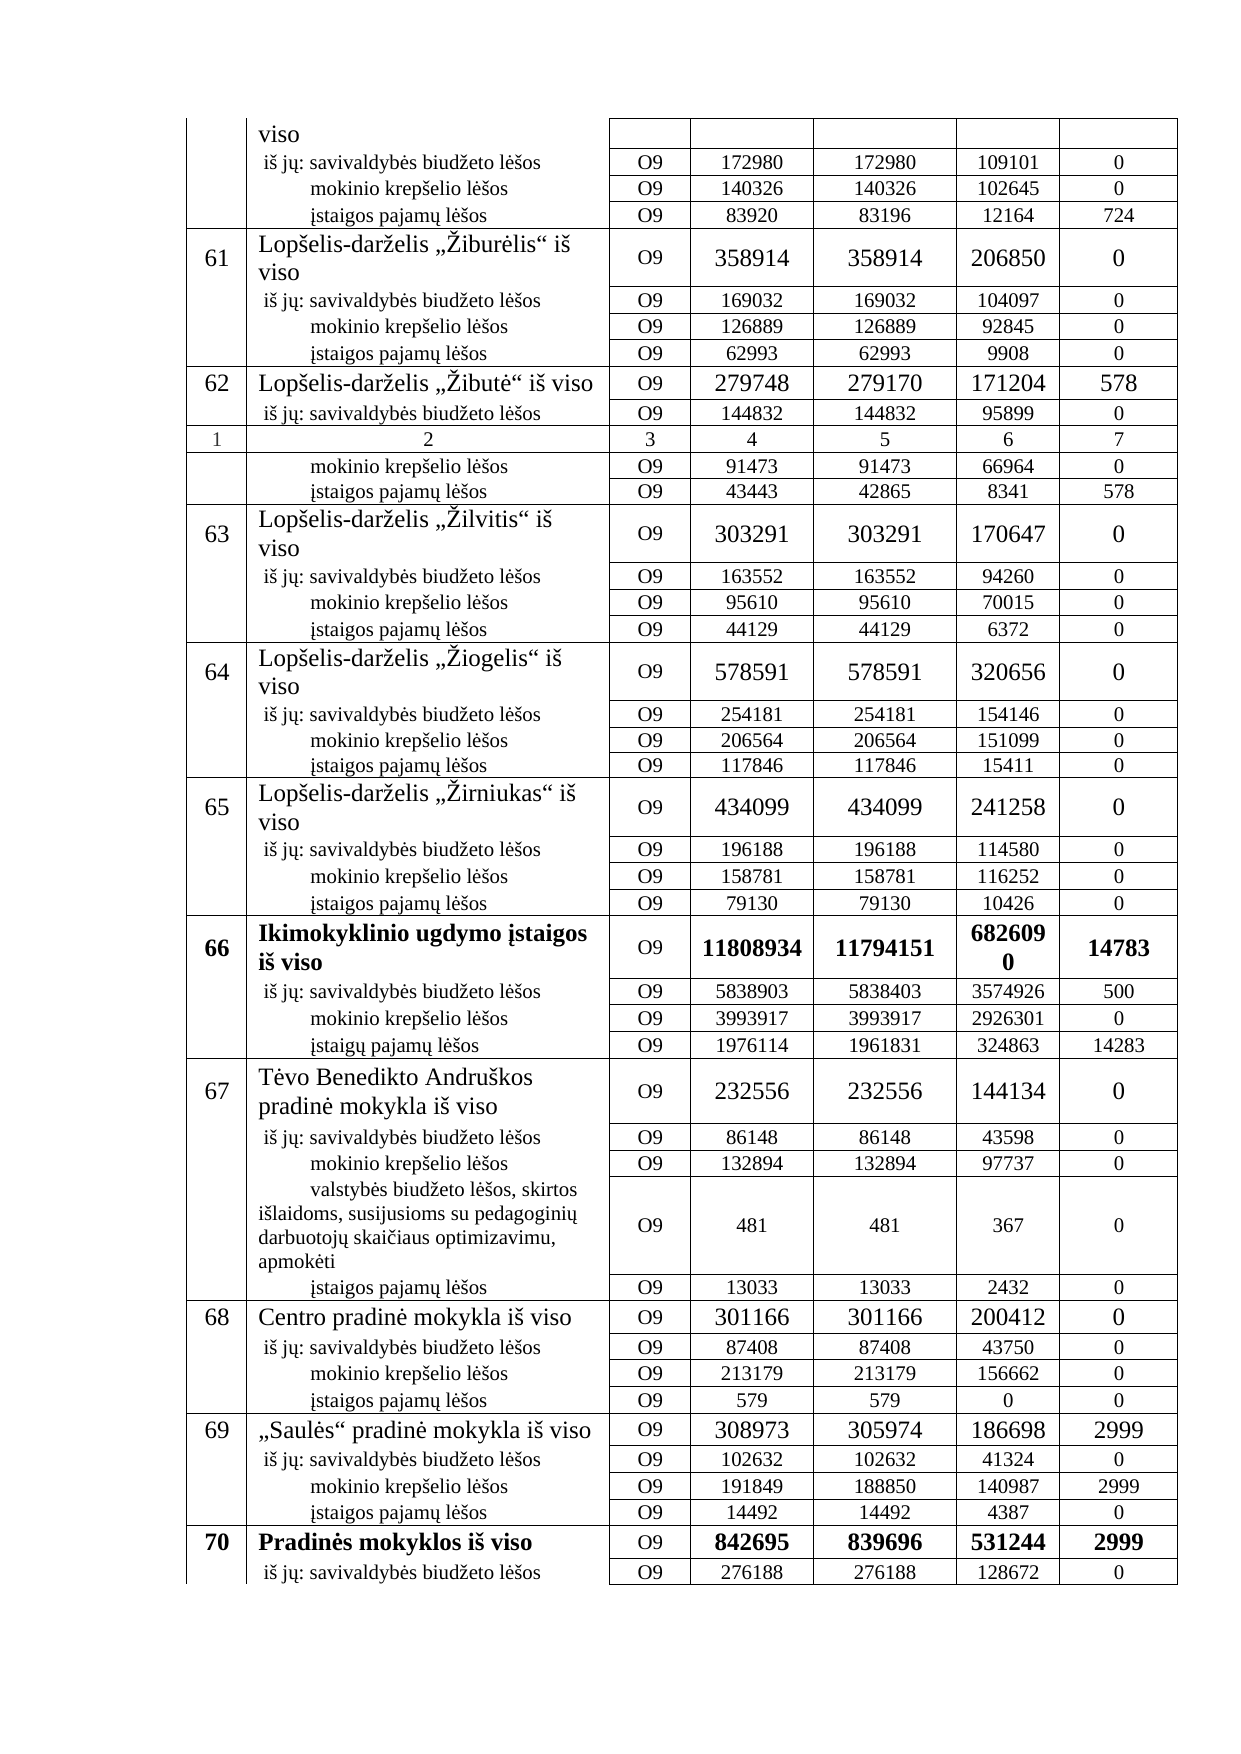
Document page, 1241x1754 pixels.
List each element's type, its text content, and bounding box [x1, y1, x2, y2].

table_cell 324863 [957, 1032, 1059, 1057]
table_cell mokinio krepšelio lėšos [247, 589, 609, 615]
table_cell Lopšelis-darželis „Žibutė“ iš viso [247, 367, 609, 399]
table_cell [187, 727, 246, 752]
table_cell 303291 [691, 505, 813, 562]
table_cell 301166 [691, 1301, 813, 1333]
table_cell 0 [1060, 176, 1177, 201]
table_cell mokinio krepšelio lėšos [247, 313, 609, 339]
table_cell O9 [610, 863, 690, 889]
table_cell [187, 313, 246, 339]
table_cell O9 [610, 1124, 690, 1149]
table_cell O9 [610, 1005, 690, 1031]
table_cell 117846 [691, 753, 813, 777]
table_cell 842695 [691, 1526, 813, 1558]
table_cell 0 [1060, 643, 1177, 700]
table_cell 4 [691, 426, 813, 452]
table_cell 0 [1060, 1059, 1177, 1123]
table_cell [187, 175, 246, 201]
table_cell 0 [1060, 890, 1177, 915]
table_cell [187, 1386, 246, 1412]
table_cell 5838403 [814, 979, 956, 1004]
table_cell [187, 148, 246, 174]
table_cell [187, 1274, 246, 1300]
table_cell 14492 [814, 1500, 956, 1525]
table_cell 0 [1060, 287, 1177, 313]
table_cell 279748 [691, 367, 813, 399]
table_cell įstaigos pajamų lėšos [247, 201, 609, 228]
table_cell O9 [610, 176, 690, 201]
table_cell 1976114 [691, 1032, 813, 1057]
table_cell [187, 1031, 246, 1057]
table_cell O9 [610, 400, 690, 425]
table_cell O9 [610, 1559, 690, 1584]
table_cell O9 [610, 340, 690, 366]
table_cell O9 [610, 287, 690, 313]
table_cell 254181 [814, 701, 956, 727]
table_cell 1 [187, 426, 246, 452]
table_cell 163552 [691, 563, 813, 588]
table_cell 140987 [957, 1473, 1059, 1498]
table_cell 6 [957, 426, 1059, 452]
table_cell 500 [1060, 979, 1177, 1004]
table_cell 117846 [814, 753, 956, 777]
table_cell 578 [1060, 367, 1177, 399]
table_cell 206564 [814, 728, 956, 752]
table_cell O9 [610, 1275, 690, 1300]
table_cell O9 [610, 643, 690, 700]
table_cell 0 [1060, 1387, 1177, 1412]
table_cell 154146 [957, 701, 1059, 727]
table_cell 86148 [691, 1124, 813, 1149]
table_cell 358914 [814, 229, 956, 286]
table_cell 43750 [957, 1334, 1059, 1359]
table_cell Lopšelis-darželis „Žilvitis“ iš viso [247, 505, 609, 562]
table_cell 276188 [691, 1559, 813, 1584]
table_cell 320656 [957, 643, 1059, 700]
table_cell 132894 [691, 1151, 813, 1176]
table_cell 116252 [957, 863, 1059, 889]
table_cell [187, 1499, 246, 1525]
table_cell 64 [187, 643, 246, 700]
table_cell įstaigos pajamų lėšos [247, 1499, 609, 1525]
table_cell [187, 562, 246, 588]
table_cell 102632 [814, 1446, 956, 1472]
table_cell Tėvo Benedikto Andruškos pradinė mokykla iš viso [247, 1059, 609, 1123]
table_cell 6372 [957, 616, 1059, 642]
table_cell 9908 [957, 340, 1059, 366]
table_cell O9 [610, 1177, 690, 1273]
table_cell 3574926 [957, 979, 1059, 1004]
table_cell 186698 [957, 1414, 1059, 1445]
table_cell 42865 [814, 479, 956, 503]
table_cell O9 [610, 778, 690, 836]
table_cell valstybės biudžeto lėšos, skirtos išlaidoms, susijusioms su pedagoginių darbuotojų skaičiaus optimizavimu, apmokėti [247, 1176, 609, 1273]
table_cell 144134 [957, 1059, 1059, 1123]
table_cell 301166 [814, 1301, 956, 1333]
table_cell [187, 1472, 246, 1498]
table_cell 279170 [814, 367, 956, 399]
table_cell 97737 [957, 1151, 1059, 1176]
table_cell 158781 [814, 863, 956, 889]
table_cell 156662 [957, 1360, 1059, 1386]
table_cell 67 [187, 1059, 246, 1123]
table_cell 163552 [814, 563, 956, 588]
table_cell 2999 [1060, 1526, 1177, 1558]
table_cell mokinio krepšelio lėšos [247, 175, 609, 201]
table_cell 102645 [957, 176, 1059, 201]
table_cell 79130 [814, 890, 956, 915]
table_cell O9 [610, 1301, 690, 1333]
table_cell [1060, 119, 1177, 148]
table_cell 0 [1060, 1301, 1177, 1333]
table_cell 6826090 [957, 916, 1059, 978]
table_cell mokinio krepšelio lėšos [247, 453, 609, 478]
table_cell [187, 286, 246, 313]
table_cell 0 [1060, 778, 1177, 836]
table_cell iš jų: savivaldybės biudžeto lėšos [247, 836, 609, 862]
table_cell [187, 1558, 246, 1584]
table_cell iš jų: savivaldybės biudžeto lėšos [247, 700, 609, 727]
table_cell 66 [187, 916, 246, 978]
table_cell įstaigos pajamų lėšos [247, 889, 609, 915]
table_cell Centro pradinė mokykla iš viso [247, 1301, 609, 1333]
table_cell įstaigos pajamų lėšos [247, 615, 609, 642]
table_cell 0 [1060, 1334, 1177, 1359]
table_cell Lopšelis-darželis „Žiburėlis“ iš viso [247, 229, 609, 286]
table_cell 213179 [691, 1360, 813, 1386]
table_cell 839696 [814, 1526, 956, 1558]
table_cell 2999 [1060, 1473, 1177, 1498]
table_cell 276188 [814, 1559, 956, 1584]
table_cell O9 [610, 1059, 690, 1123]
table_cell 158781 [691, 863, 813, 889]
table_cell iš jų: savivaldybės biudžeto lėšos [247, 399, 609, 425]
table_cell 358914 [691, 229, 813, 286]
table_cell 15411 [957, 753, 1059, 777]
table_cell iš jų: savivaldybės biudžeto lėšos [247, 286, 609, 313]
table_cell 0 [1060, 400, 1177, 425]
table_cell 41324 [957, 1446, 1059, 1472]
table_cell 44129 [691, 616, 813, 642]
table_cell 481 [814, 1177, 956, 1273]
table_cell O9 [610, 1526, 690, 1558]
table_cell O9 [610, 701, 690, 727]
table_cell iš jų: savivaldybės biudžeto lėšos [247, 978, 609, 1004]
table_cell 578591 [691, 643, 813, 700]
table_cell 254181 [691, 701, 813, 727]
table_cell 196188 [814, 837, 956, 862]
table_cell [187, 1150, 246, 1176]
table_cell O9 [610, 590, 690, 615]
table_cell 0 [1060, 1177, 1177, 1273]
table_cell 144832 [691, 400, 813, 425]
table_cell [187, 615, 246, 642]
table_cell iš jų: savivaldybės biudžeto lėšos [247, 1123, 609, 1149]
table_cell 14283 [1060, 1032, 1177, 1057]
table_cell O9 [610, 1032, 690, 1057]
table_cell 578591 [814, 643, 956, 700]
table_cell mokinio krepšelio lėšos [247, 862, 609, 889]
table_cell 70 [187, 1526, 246, 1558]
table_cell 172980 [691, 149, 813, 174]
table_cell 66964 [957, 453, 1059, 478]
table_cell [187, 1176, 246, 1273]
table_cell 10426 [957, 890, 1059, 915]
table_cell mokinio krepšelio lėšos [247, 1004, 609, 1031]
table_cell 83920 [691, 202, 813, 228]
table_cell „Saulės“ pradinė mokykla iš viso [247, 1414, 609, 1445]
table_cell O9 [610, 505, 690, 562]
table_cell 531244 [957, 1526, 1059, 1558]
table_cell 94260 [957, 563, 1059, 588]
table_cell 232556 [814, 1059, 956, 1123]
table_cell 0 [1060, 1275, 1177, 1300]
table_cell 0 [1060, 728, 1177, 752]
table_cell O9 [610, 202, 690, 228]
table_cell įstaigos pajamų lėšos [247, 752, 609, 777]
table_cell 0 [1060, 1005, 1177, 1031]
table_cell 3993917 [814, 1005, 956, 1031]
table_cell O9 [610, 229, 690, 286]
table_cell 104097 [957, 287, 1059, 313]
table_cell O9 [610, 1414, 690, 1445]
table_cell O9 [610, 314, 690, 339]
table_cell 140326 [691, 176, 813, 201]
table_cell O9 [610, 149, 690, 174]
table_cell [187, 1445, 246, 1472]
table_cell 65 [187, 778, 246, 836]
table_cell 169032 [691, 287, 813, 313]
table_cell 86148 [814, 1124, 956, 1149]
table_cell 0 [1060, 1500, 1177, 1525]
table_cell O9 [610, 367, 690, 399]
table_cell 68 [187, 1301, 246, 1333]
table_cell mokinio krepšelio lėšos [247, 1472, 609, 1498]
table_cell [187, 1123, 246, 1149]
table_cell 172980 [814, 149, 956, 174]
table_cell [187, 453, 246, 478]
table_cell iš jų: savivaldybės biudžeto lėšos [247, 1558, 609, 1584]
table_cell 3 [610, 426, 690, 452]
table_cell [187, 589, 246, 615]
table_cell O9 [610, 728, 690, 752]
table_cell 0 [1060, 563, 1177, 588]
table_cell 95610 [691, 590, 813, 615]
table_cell [187, 339, 246, 366]
table_cell 12164 [957, 202, 1059, 228]
table_cell 434099 [814, 778, 956, 836]
table_cell 109101 [957, 149, 1059, 174]
table_cell 61 [187, 229, 246, 286]
table_cell 0 [1060, 616, 1177, 642]
table_cell 128672 [957, 1559, 1059, 1584]
table_cell O9 [610, 1387, 690, 1412]
table_cell 44129 [814, 616, 956, 642]
table_cell 11808934 [691, 916, 813, 978]
table_cell 0 [1060, 1559, 1177, 1584]
table_cell 0 [1060, 1446, 1177, 1472]
table_cell 95610 [814, 590, 956, 615]
table_cell 200412 [957, 1301, 1059, 1333]
table_cell 169032 [814, 287, 956, 313]
table_cell O9 [610, 1360, 690, 1386]
table_cell įstaigų pajamų lėšos [247, 1031, 609, 1057]
table_cell O9 [610, 916, 690, 978]
table_cell 62993 [691, 340, 813, 366]
table_cell Lopšelis-darželis „Žirniukas“ iš viso [247, 778, 609, 836]
table_cell [187, 399, 246, 425]
table_cell iš jų: savivaldybės biudžeto lėšos [247, 562, 609, 588]
table_cell 241258 [957, 778, 1059, 836]
table_cell 5 [814, 426, 956, 452]
table_cell 579 [814, 1387, 956, 1412]
table_cell iš jų: savivaldybės biudžeto lėšos [247, 1333, 609, 1359]
table_cell 11794151 [814, 916, 956, 978]
table_cell 170647 [957, 505, 1059, 562]
table_cell [691, 119, 813, 148]
table_cell 0 [1060, 590, 1177, 615]
table_cell 43443 [691, 479, 813, 503]
table_cell 62993 [814, 340, 956, 366]
table_cell 126889 [814, 314, 956, 339]
table_cell O9 [610, 1151, 690, 1176]
table_cell [187, 1359, 246, 1386]
table_cell [187, 752, 246, 777]
table_cell 79130 [691, 890, 813, 915]
table_cell 83196 [814, 202, 956, 228]
table_cell 3993917 [691, 1005, 813, 1031]
table_cell 0 [1060, 340, 1177, 366]
table_cell [187, 889, 246, 915]
table_cell 62 [187, 367, 246, 399]
table_cell 0 [1060, 149, 1177, 174]
table_cell iš jų: savivaldybės biudžeto lėšos [247, 1445, 609, 1472]
table_cell 213179 [814, 1360, 956, 1386]
table_cell 308973 [691, 1414, 813, 1445]
table_cell 8341 [957, 479, 1059, 503]
table_cell 579 [691, 1387, 813, 1412]
table_cell [187, 1333, 246, 1359]
table_cell 232556 [691, 1059, 813, 1123]
table_cell 102632 [691, 1446, 813, 1472]
table_cell O9 [610, 1446, 690, 1472]
table_cell 0 [1060, 505, 1177, 562]
table_cell 126889 [691, 314, 813, 339]
table_cell [187, 978, 246, 1004]
table_cell [187, 478, 246, 503]
table_cell O9 [610, 563, 690, 588]
table_cell 7 [1060, 426, 1177, 452]
table_cell [187, 1004, 246, 1031]
table_cell 0 [1060, 1124, 1177, 1149]
table_cell [187, 118, 246, 148]
table_cell O9 [610, 1500, 690, 1525]
table_cell 0 [1060, 453, 1177, 478]
table_cell 0 [957, 1387, 1059, 1412]
table_cell 4387 [957, 1500, 1059, 1525]
table_cell 95899 [957, 400, 1059, 425]
table_cell 0 [1060, 1151, 1177, 1176]
table_cell 87408 [691, 1334, 813, 1359]
table_cell O9 [610, 453, 690, 478]
table_cell 1961831 [814, 1032, 956, 1057]
table_cell 92845 [957, 314, 1059, 339]
table_cell O9 [610, 890, 690, 915]
table_cell O9 [610, 837, 690, 862]
table_cell 0 [1060, 701, 1177, 727]
table_cell O9 [610, 979, 690, 1004]
table_cell 0 [1060, 1360, 1177, 1386]
table_cell 0 [1060, 863, 1177, 889]
table_cell 144832 [814, 400, 956, 425]
table_cell 724 [1060, 202, 1177, 228]
table_cell mokinio krepšelio lėšos [247, 1359, 609, 1386]
table_cell [187, 700, 246, 727]
table_cell 2999 [1060, 1414, 1177, 1445]
table_cell iš jų: savivaldybės biudžeto lėšos [247, 148, 609, 174]
table_cell O9 [610, 1473, 690, 1498]
table_cell mokinio krepšelio lėšos [247, 727, 609, 752]
table_cell viso [247, 118, 609, 148]
table_cell įstaigos pajamų lėšos [247, 1386, 609, 1412]
table_cell [187, 836, 246, 862]
table_cell O9 [610, 479, 690, 503]
table_cell 69 [187, 1414, 246, 1445]
table_cell 206564 [691, 728, 813, 752]
table_cell 14492 [691, 1500, 813, 1525]
table_cell 171204 [957, 367, 1059, 399]
table_cell [610, 119, 690, 148]
table_cell 2926301 [957, 1005, 1059, 1031]
table_cell 2 [247, 426, 609, 452]
table_cell 87408 [814, 1334, 956, 1359]
table_cell 0 [1060, 314, 1177, 339]
table_cell 43598 [957, 1124, 1059, 1149]
table_cell 91473 [814, 453, 956, 478]
table_cell [187, 201, 246, 228]
table_cell 367 [957, 1177, 1059, 1273]
table_cell įstaigos pajamų lėšos [247, 1274, 609, 1300]
table_cell Pradinės mokyklos iš viso [247, 1526, 609, 1558]
table_cell O9 [610, 753, 690, 777]
table_cell 0 [1060, 753, 1177, 777]
table_cell [814, 119, 956, 148]
table_cell [187, 862, 246, 889]
table_cell 14783 [1060, 916, 1177, 978]
table_cell O9 [610, 616, 690, 642]
table_cell 481 [691, 1177, 813, 1273]
table_cell įstaigos pajamų lėšos [247, 478, 609, 503]
table_cell 303291 [814, 505, 956, 562]
table_cell 13033 [691, 1275, 813, 1300]
table_cell [957, 119, 1059, 148]
table_cell 206850 [957, 229, 1059, 286]
table_cell 2432 [957, 1275, 1059, 1300]
table_cell 114580 [957, 837, 1059, 862]
table_cell 5838903 [691, 979, 813, 1004]
table_cell Lopšelis-darželis „Žiogelis“ iš viso [247, 643, 609, 700]
table_cell įstaigos pajamų lėšos [247, 339, 609, 366]
table_cell 188850 [814, 1473, 956, 1498]
table_cell 140326 [814, 176, 956, 201]
table_cell 151099 [957, 728, 1059, 752]
table_cell 0 [1060, 837, 1177, 862]
table_cell 191849 [691, 1473, 813, 1498]
table_cell 91473 [691, 453, 813, 478]
table_cell 63 [187, 505, 246, 562]
table_cell O9 [610, 1334, 690, 1359]
table_cell 70015 [957, 590, 1059, 615]
table_cell 13033 [814, 1275, 956, 1300]
table_cell 196188 [691, 837, 813, 862]
table_cell 0 [1060, 229, 1177, 286]
table_cell 305974 [814, 1414, 956, 1445]
table_cell 434099 [691, 778, 813, 836]
table_cell mokinio krepšelio lėšos [247, 1150, 609, 1176]
table_cell Ikimokyklinio ugdymo įstaigos iš viso [247, 916, 609, 978]
table_cell 578 [1060, 479, 1177, 503]
table_cell 132894 [814, 1151, 956, 1176]
